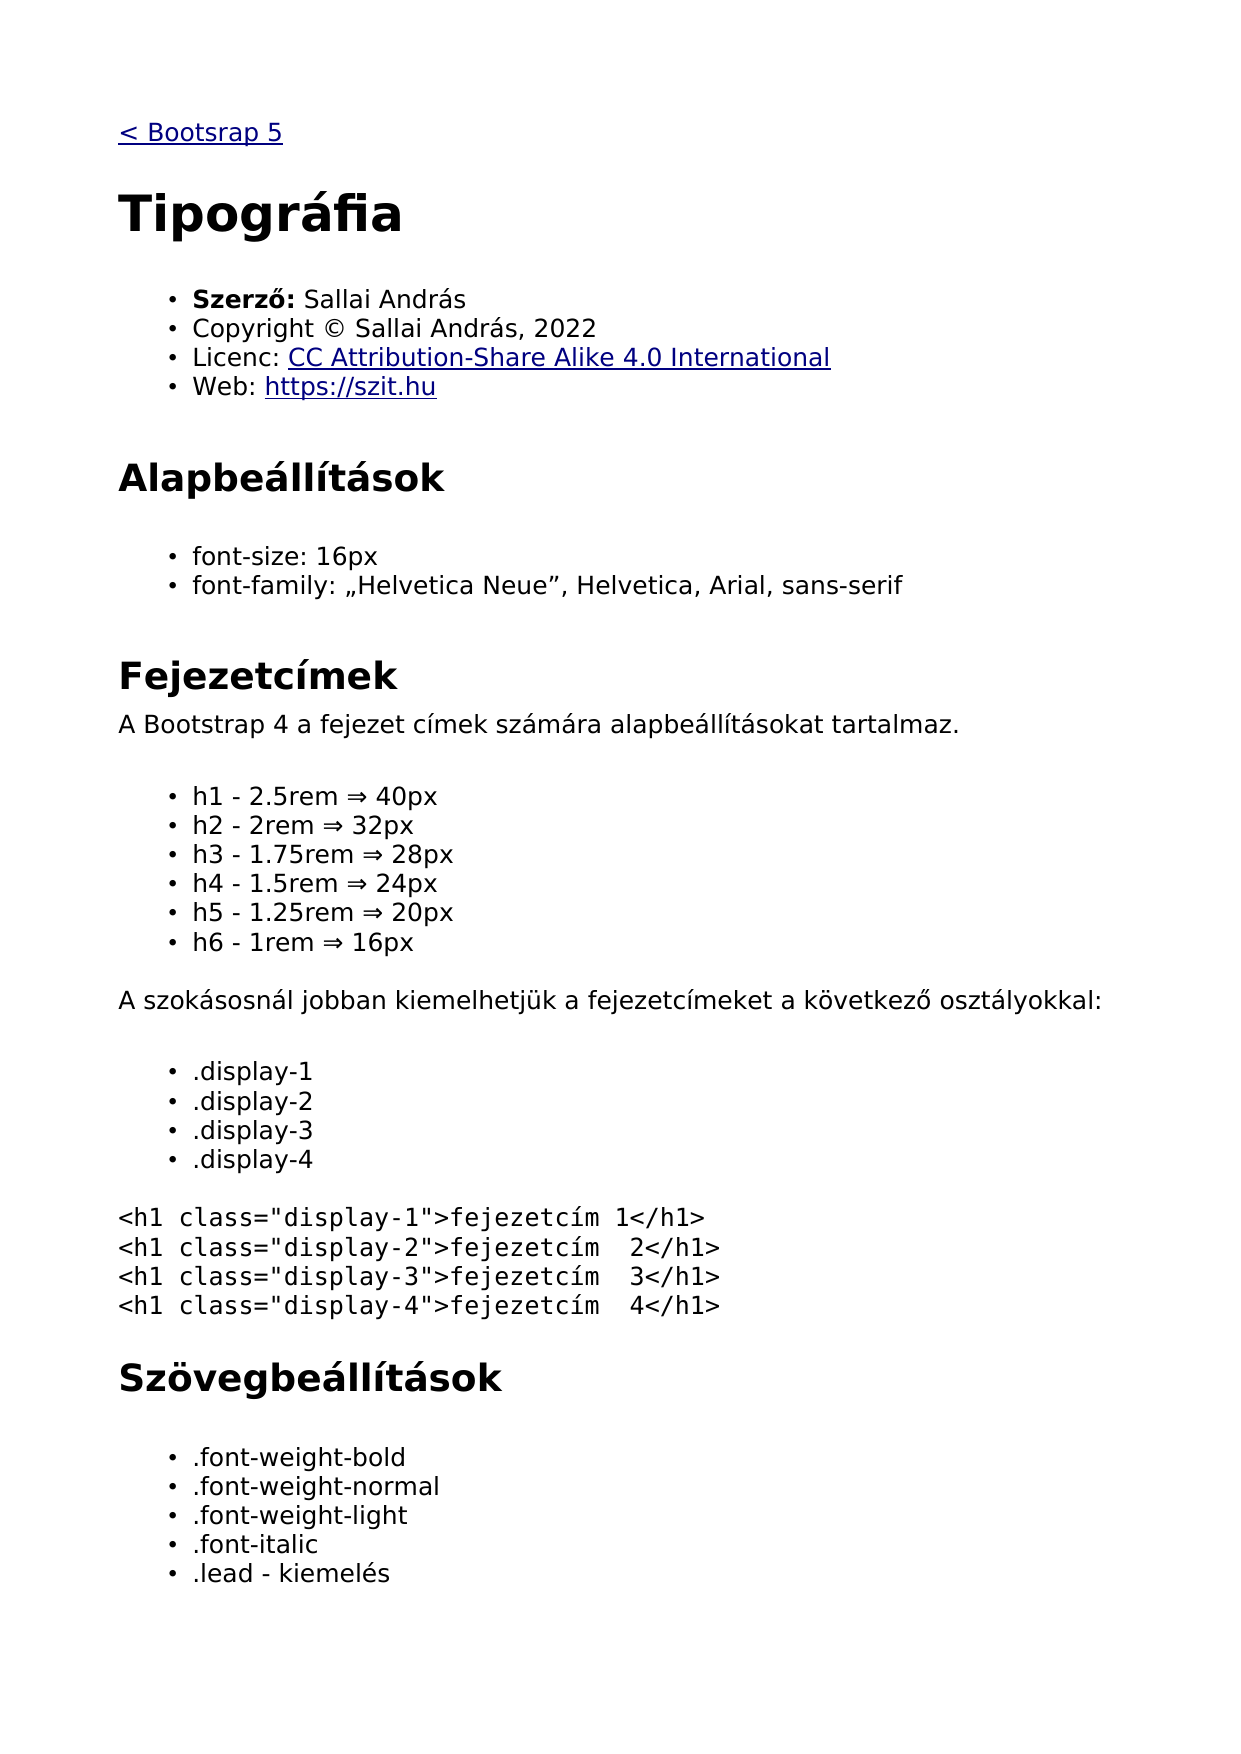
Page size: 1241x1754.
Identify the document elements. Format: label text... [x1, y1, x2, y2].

text <h1 class="display-1">fejezetcím 1</h1> <h1 class="display-2">fejezetcím 2</h1> <h1 class="display-3">fejezetcím 3</h1> <h1 class="display-4">fejezetcím 4</h1> [118, 1204, 1122, 1320]
list .display-4 [177, 1145, 1122, 1174]
subtitle Tipográfia [118, 185, 1122, 243]
list Licenc: CC Attribution-Share Alike 4.0 International [177, 343, 1122, 372]
list .display-1 [177, 1057, 1122, 1087]
list .font-weight-normal [177, 1472, 1122, 1501]
subtitle Szövegbeállítások [118, 1357, 1122, 1401]
list .display-3 [177, 1116, 1122, 1145]
list h5 - 1.25rem ⇒ 20px [177, 898, 1122, 928]
list Szerző: Sallai András [177, 285, 1122, 314]
list font-size: 16px [177, 542, 1122, 571]
subtitle Alapbeállítások [118, 456, 1122, 500]
text A Bootstrap 4 a fejezet címek számára alapbeállításokat tartalmaz. [118, 711, 1122, 740]
list .font-weight-light [177, 1501, 1122, 1530]
text A szokásosnál jobban kiemelhetjük a fejezetcímeket a következő osztályokkal: [118, 986, 1122, 1016]
list h6 - 1rem ⇒ 16px [177, 928, 1122, 957]
list .font-italic [177, 1530, 1122, 1559]
subtitle Fejezetcímek [118, 654, 1122, 698]
list .lead - kiemelés [177, 1559, 1122, 1588]
list h2 - 2rem ⇒ 32px [177, 811, 1122, 840]
list Copyright © Sallai András, 2022 [177, 314, 1122, 343]
list h4 - 1.5rem ⇒ 24px [177, 869, 1122, 898]
list Web: https://szit.hu [177, 372, 1122, 402]
list font-family: „Helvetica Neue”, Helvetica, Arial, sans-serif [177, 571, 1122, 600]
list .display-2 [177, 1087, 1122, 1116]
list .font-weight-bold [177, 1443, 1122, 1472]
list h3 - 1.75rem ⇒ 28px [177, 840, 1122, 869]
list h1 - 2.5rem ⇒ 40px [177, 782, 1122, 811]
text < Bootsrap 5 [118, 118, 1122, 147]
